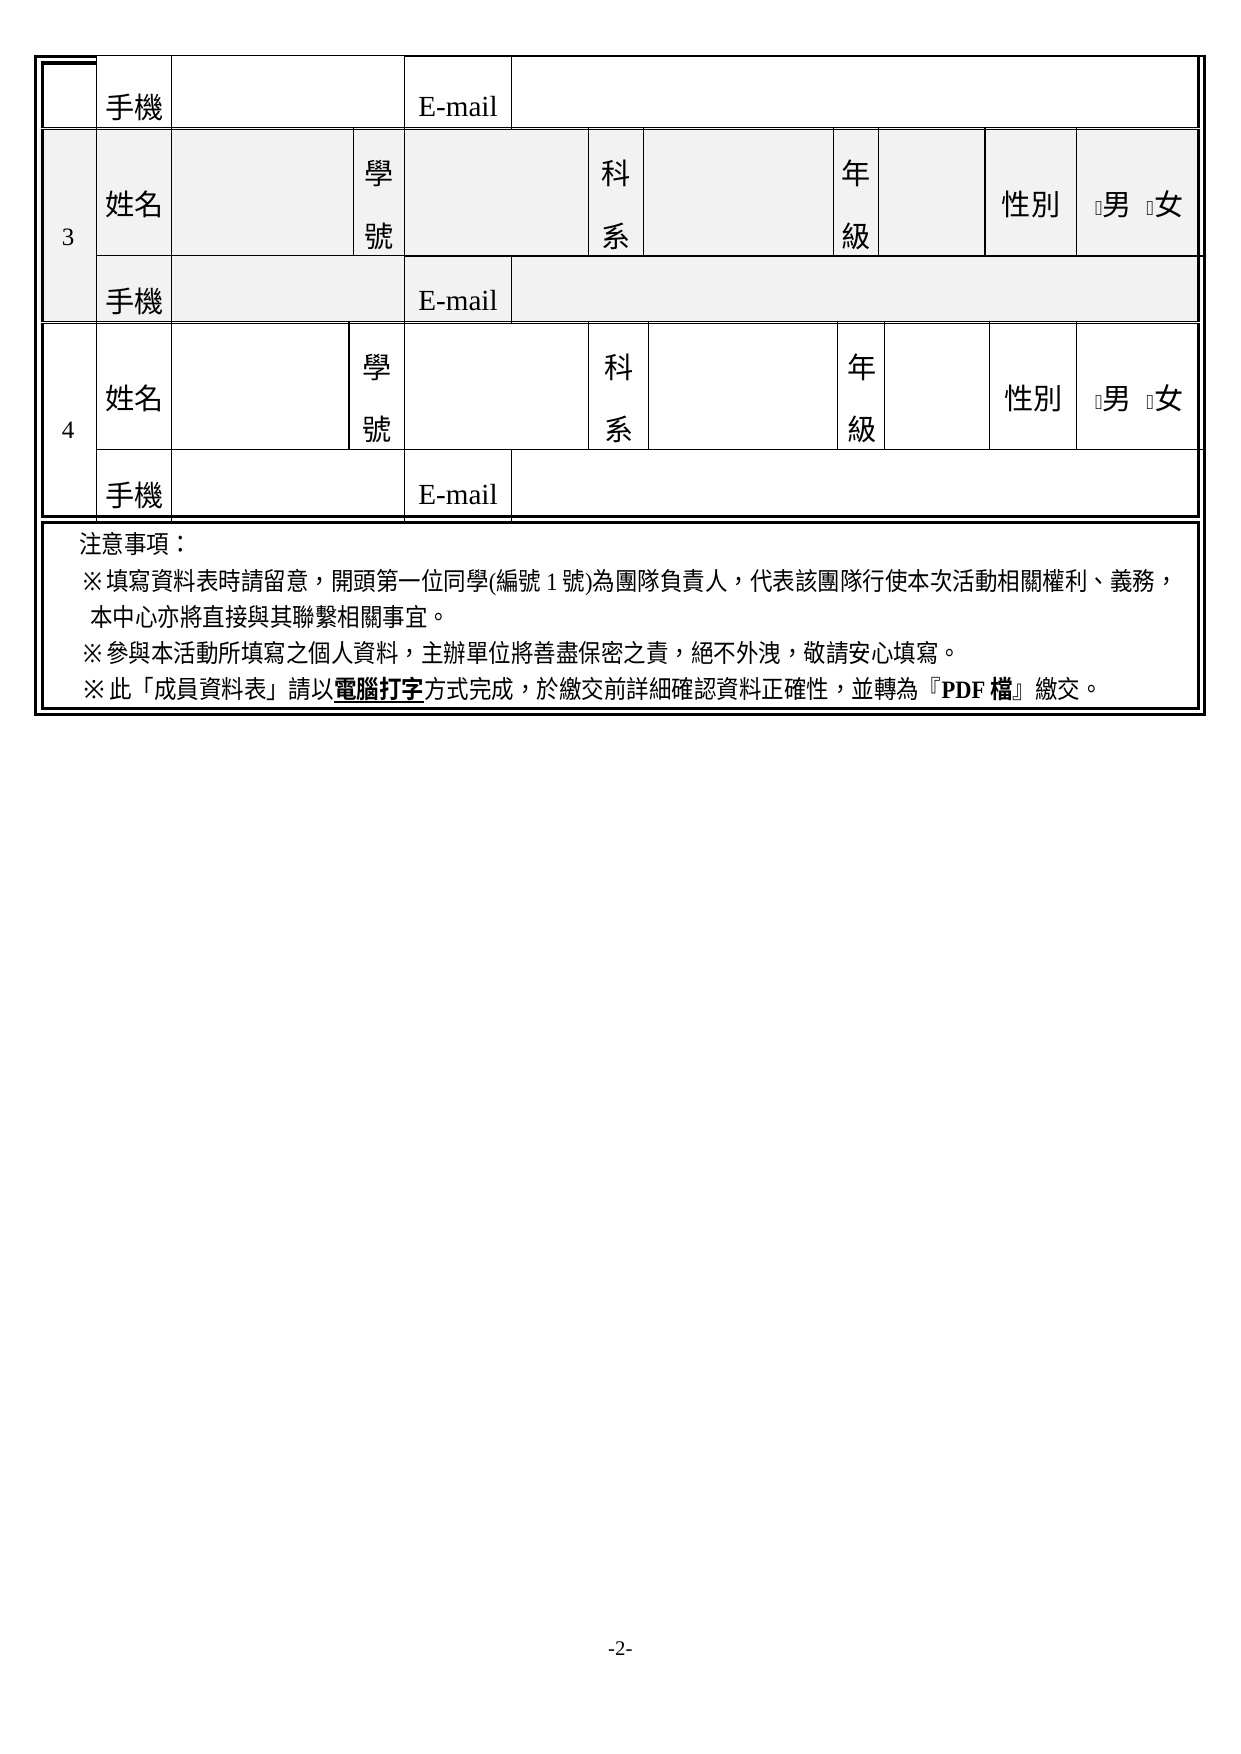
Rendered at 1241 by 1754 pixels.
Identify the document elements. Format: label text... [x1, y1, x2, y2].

table_cell [405, 130, 588, 255]
table_cell [512, 450, 1197, 514]
table_cell 注意事項： 填寫資料表時請留意，開頭第一位同學(編號1號)為團隊負責人，代表該團隊行使本次活動相關權利、義務， 本中心亦將直接與其聯繫相關事宜。 參與本活動所填寫之個人資料，主辦單位將善盡保密之責，絕不外洩，敬請安心填寫。 此「成員資料表」請以電腦打字方式完成，於繳交前詳細確認資料正確性，並轉為『PDF檔』繳交。 [512, 515, 1201, 707]
table_cell E-mail [405, 57, 511, 127]
table_cell 姓名 [97, 324, 171, 449]
table_cell [172, 256, 404, 321]
table_cell [644, 130, 833, 255]
table_cell [512, 57, 1197, 127]
table_cell 科系 [589, 324, 648, 449]
table_cell 男 女 [1077, 130, 1197, 255]
table_cell [172, 450, 404, 514]
table_cell [885, 324, 989, 449]
table_cell 性別 [990, 324, 1076, 449]
table_cell 學號 [354, 130, 404, 255]
table_cell 2 [39, 58, 96, 127]
table_cell 4 [44, 324, 96, 514]
table_cell 性別 [986, 130, 1076, 255]
table_cell E-mail [405, 450, 511, 514]
table_cell 2 [44, 65, 96, 127]
table_cell 手機 [97, 256, 171, 321]
table_cell 年級 [838, 324, 884, 449]
table_cell [405, 324, 588, 449]
table_cell [512, 257, 1197, 321]
table_cell [649, 324, 837, 449]
table_cell [879, 130, 984, 255]
table_cell 學號 [350, 324, 404, 449]
table_cell [172, 56, 404, 127]
table_cell 注意事項： 填寫資料表時請留意，開頭第一位同學(編號1號)為團隊負責人，代表該團隊行使本次活動相關權利、義務， 本中心亦將直接與其聯繫相關事宜。 參與本活動所填寫之個人資料，主辦單位將善盡保密之責，絕不外洩，敬請安心填寫。 此「成員資料表」請以電腦打字方式完成，於繳交前詳細確認資料正確性，並轉為『PDF檔』繳交。 [44, 524, 1197, 707]
table_cell 手機 [97, 450, 171, 514]
table_cell 手機 [97, 56, 171, 127]
table_cell 姓名 [97, 130, 171, 255]
table_cell 科系 [589, 130, 643, 255]
table_cell 3 [44, 130, 96, 321]
table_cell [172, 130, 353, 255]
table_cell E-mail [405, 257, 511, 321]
table_cell 注意事項： 填寫資料表時請留意，開頭第一位同學(編號1號)為團隊負責人，代表該團隊行使本次活動相關權利、義務， 本中心亦將直接與其聯繫相關事宜。 參與本活動所填寫之個人資料，主辦單位將善盡保密之責，絕不外洩，敬請安心填寫。 此「成員資料表」請以電腦打字方式完成，於繳交前詳細確認資料正確性，並轉為『PDF檔』繳交。 [39, 515, 96, 707]
table_cell 年級 [834, 130, 878, 255]
table_cell 男 女 [1077, 324, 1197, 449]
table_cell [172, 324, 348, 449]
